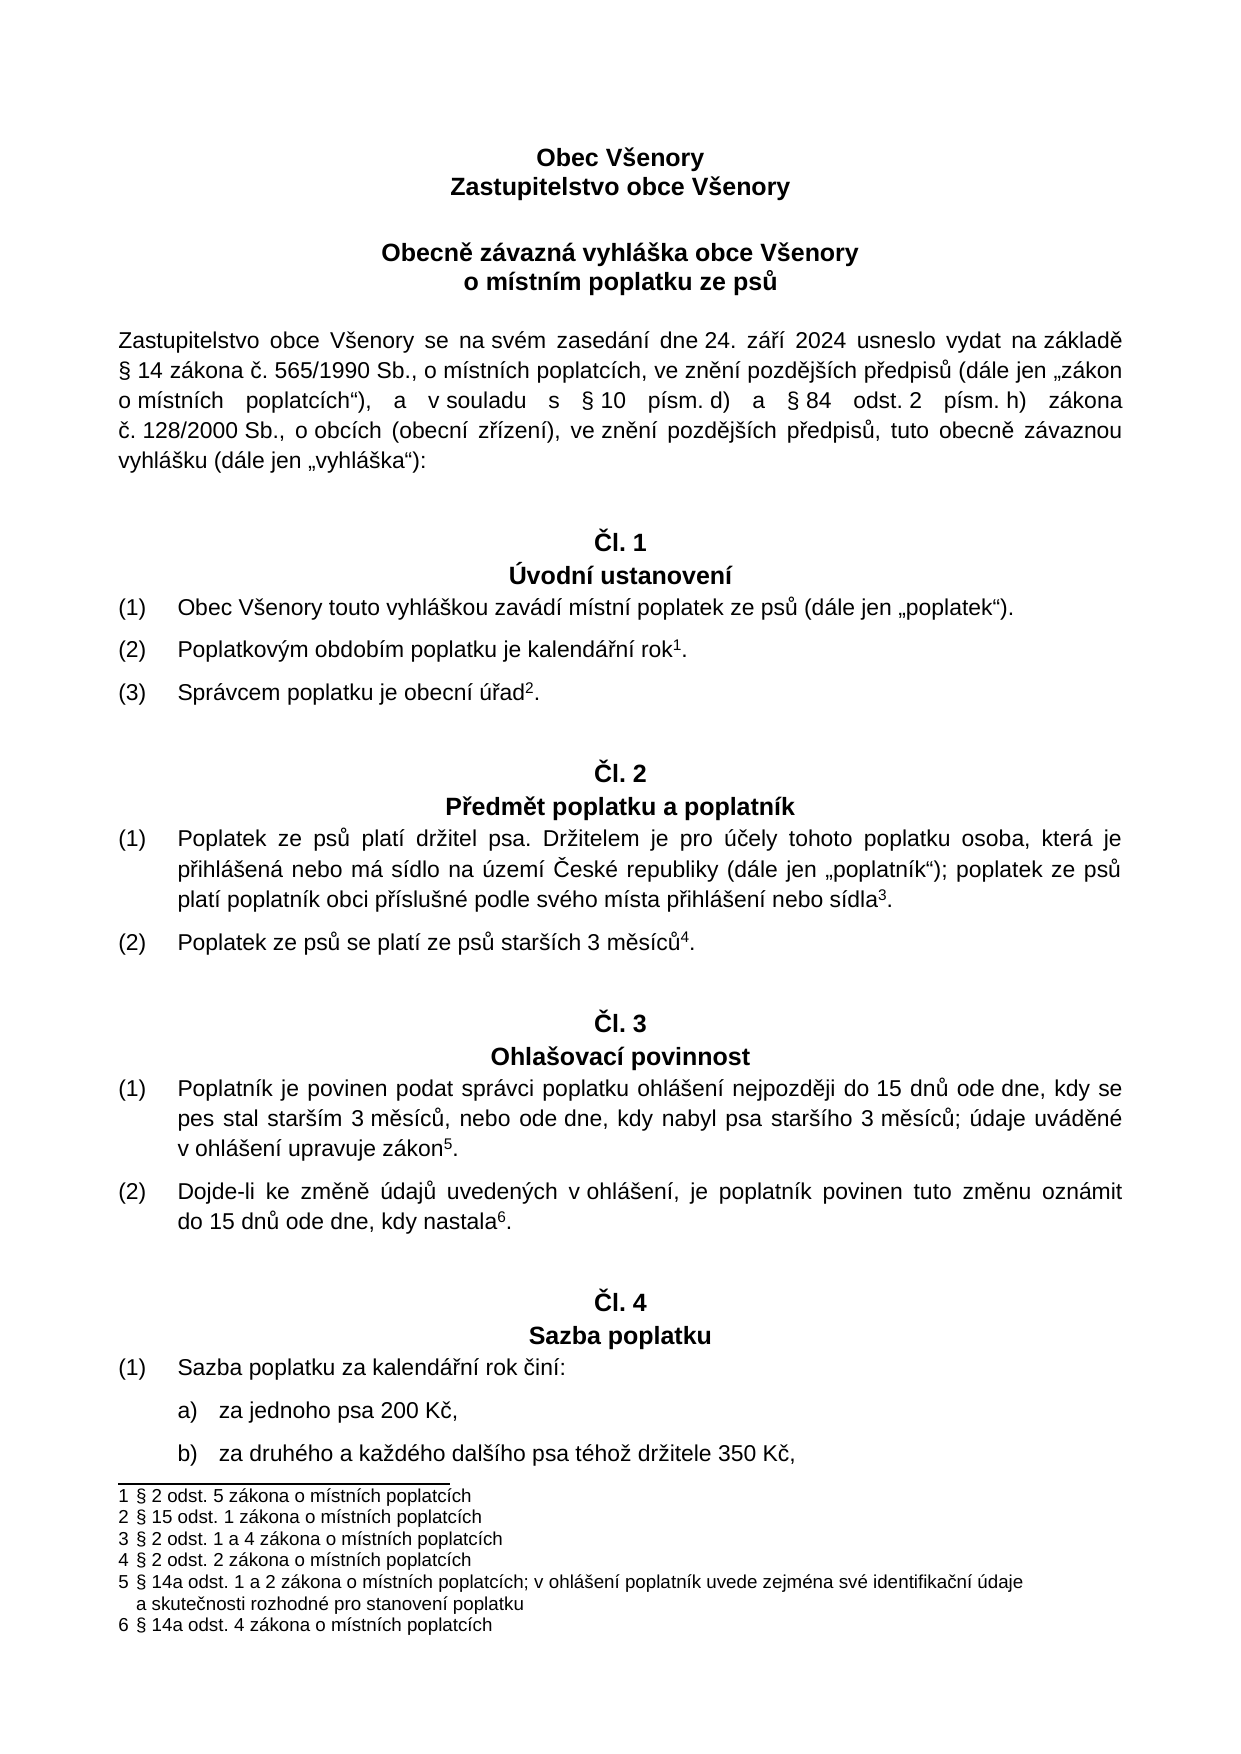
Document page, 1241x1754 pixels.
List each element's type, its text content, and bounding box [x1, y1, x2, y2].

subtitle Čl. 3 Ohlašovací povinnost [118, 1009, 1122, 1071]
subtitle Čl. 2 Předmět poplatku a poplatník [118, 759, 1122, 821]
list § 14a odst. 1 a 2 zákona o místních poplatcích; v ohlášení poplatník uvede zejména své identifikační údaje a skutečnosti rozhodné pro stanovení poplatku [118, 1571, 1122, 1614]
list Správcem poplatku je obecní úřad. [118, 679, 1122, 706]
list § 2 odst. 5 zákona o místních poplatcích [118, 1484, 1122, 1506]
text Zastupitelstvo obce Všenory se na svém zasedání dne 24. září 2024 usneslo vydat na základě § 14 zákona č. 565/1990 Sb., o místních poplatcích, ve znění pozdějších předpisů (dále jen „zákon o místních poplatcích“), a v souladu s § 10 písm. d) a § 84 odst. 2 písm. h) zákona č. 128/2000 Sb., o obcích (obecní zřízení), ve znění pozdějších předpisů, tuto obecně závaznou vyhlášku (dále jen „vyhláška“): [118, 327, 1122, 474]
list § 2 odst. 1 a 4 zákona o místních poplatcích [118, 1528, 1122, 1549]
list Poplatník je povinen podat správci poplatku ohlášení nejpozději do 15 dnů ode dne, kdy se pes stal starším 3 měsíců, nebo ode dne, kdy nabyl psa staršího 3 měsíců; údaje uváděné v ohlášení upravuje zákon. [118, 1075, 1122, 1162]
text Obec Všenory Zastupitelstvo obce Všenory [118, 143, 1122, 201]
list za druhého a každého dalšího psa téhož držitele 350 Kč, [177, 1440, 1122, 1466]
subtitle Obecně závazná vyhláška obce Všenory o místním poplatku ze psů [118, 238, 1122, 295]
subtitle Čl. 4 Sazba poplatku [118, 1288, 1122, 1350]
list za jednoho psa 200 Kč, [177, 1397, 1122, 1423]
list Poplatek ze psů se platí ze psů starších 3 měsíců. [118, 928, 1122, 955]
list Poplatkovým obdobím poplatku je kalendářní rok. [118, 636, 1122, 663]
list § 14a odst. 4 zákona o místních poplatcích [118, 1614, 1122, 1635]
list § 15 odst. 1 zákona o místních poplatcích [118, 1506, 1122, 1528]
list Dojde-li ke změně údajů uvedených v ohlášení, je poplatník povinen tuto změnu oznámit do 15 dnů ode dne, kdy nastala. [118, 1178, 1122, 1234]
list Poplatek ze psů platí držitel psa. Držitelem je pro účely tohoto poplatku osoba, která je přihlášená nebo má sídlo na území České republiky (dále jen „poplatník“); poplatek ze psů platí poplatník obci příslušné podle svého místa přihlášení nebo sídla. [118, 825, 1122, 912]
list Obec Všenory touto vyhláškou zavádí místní poplatek ze psů (dále jen „poplatek“). [118, 594, 1122, 620]
subtitle Čl. 1 Úvodní ustanovení [118, 528, 1122, 589]
list Sazba poplatku za kalendářní rok činí: [118, 1354, 1122, 1381]
list § 2 odst. 2 zákona o místních poplatcích [118, 1549, 1122, 1571]
